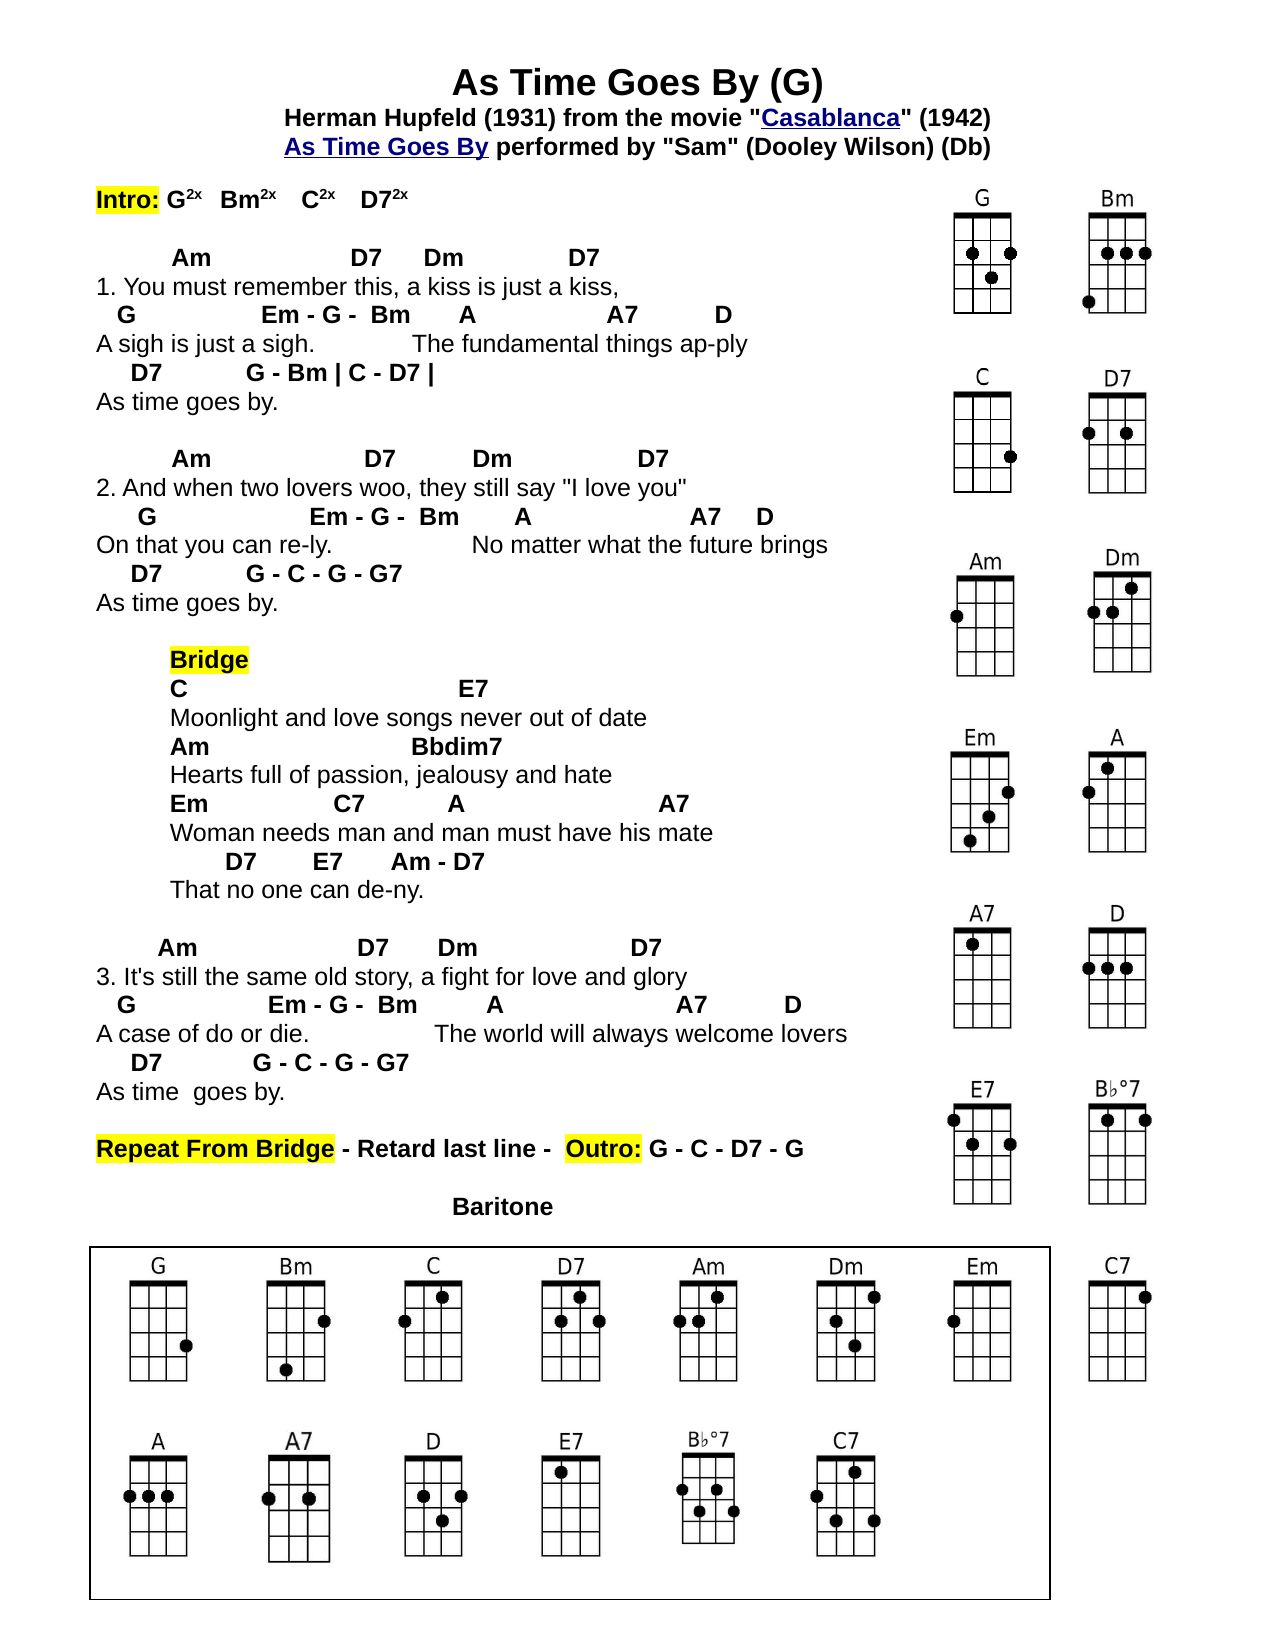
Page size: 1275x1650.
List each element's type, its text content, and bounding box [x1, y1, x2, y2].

table_cell [915, 1423, 1049, 1599]
table_cell [91, 1423, 227, 1599]
table_cell [778, 1248, 915, 1423]
picture [926, 364, 1039, 515]
table_cell [228, 1248, 365, 1423]
table_cell [1050, 1071, 1185, 1246]
table_header [1050, 180, 1185, 356]
table_cell [915, 1248, 1049, 1423]
text Herman Hupfeld (1931) from the movie "Casablanca" (1942) [90, 103, 1185, 132]
text As Time Goes By (G) [90, 60, 1185, 103]
picture [514, 1429, 628, 1579]
picture [926, 900, 1039, 1051]
table_cell [915, 895, 1050, 1071]
table_cell [915, 536, 1050, 719]
table_cell [1050, 536, 1185, 719]
picture [1061, 1076, 1174, 1227]
picture [1061, 900, 1174, 1051]
picture [1061, 185, 1174, 336]
table_header [915, 180, 1050, 356]
picture [102, 1429, 215, 1579]
picture [377, 1253, 490, 1404]
table_cell [1050, 356, 1185, 536]
table_cell [91, 1248, 227, 1423]
table_cell [365, 1248, 502, 1423]
table_cell [503, 1423, 640, 1599]
table_cell [365, 1423, 502, 1599]
picture [377, 1429, 490, 1579]
picture [240, 1253, 353, 1404]
table_cell [778, 1423, 915, 1599]
picture [1061, 366, 1174, 516]
picture [1066, 545, 1179, 695]
picture [652, 1253, 765, 1404]
picture [926, 1076, 1039, 1227]
table_cell [640, 1423, 777, 1599]
table_cell [1051, 1246, 1185, 1423]
picture [923, 724, 1037, 875]
table_cell [1051, 1423, 1185, 1599]
picture [929, 548, 1042, 699]
table_cell [503, 1248, 640, 1423]
picture [102, 1253, 215, 1404]
picture [926, 1253, 1039, 1404]
picture [789, 1253, 903, 1404]
picture [1061, 1253, 1174, 1404]
table_cell [915, 719, 1050, 895]
picture [789, 1429, 903, 1579]
table_cell [228, 1423, 365, 1599]
picture [514, 1253, 628, 1404]
picture [1061, 724, 1174, 875]
table_cell [915, 356, 1050, 536]
table_cell [1050, 719, 1185, 895]
picture [243, 1429, 349, 1579]
table_cell [1050, 895, 1185, 1071]
picture [657, 1429, 760, 1564]
text As Time Goes By performed by "Sam" (Dooley Wilson) (Db) [90, 132, 1185, 161]
table_cell [915, 1071, 1050, 1246]
table_cell [640, 1248, 777, 1423]
picture [926, 185, 1039, 336]
table_header Intro: G2x Bm2x C2x D72x Am D7 Dm D7 1. You must remember this, a kiss is just a kiss, G Em - G - Bm A A7 D A sigh is just a sigh. The fundamental things ap-ply D7 G - Bm | C - D7 | As time goes by. Am D7 Dm D7 2. And when two lovers woo, they still say "I love you" G Em - G - Bm A A7 D On that you can re-ly. No matter what the future brings D7 G - C - G - G7 As time goes by. Bridge C E7 Moonlight and love songs never out of date Am Bbdim7 Hearts full of passion, jealousy and hate Em C7 A A7 Woman needs man and man must have his mate D7 E7 Am - D7 That no one can de-ny. Am D7 Dm D7 3. It's still the same old story, a fight for love and glory G Em - G - Bm A A7 D A case of do or die. The world will always welcome lovers D7 G - C - G - G7 As time goes by. Repeat From Bridge - Retard last line - Outro: G - C - D7 - G Baritone [90, 180, 915, 1246]
